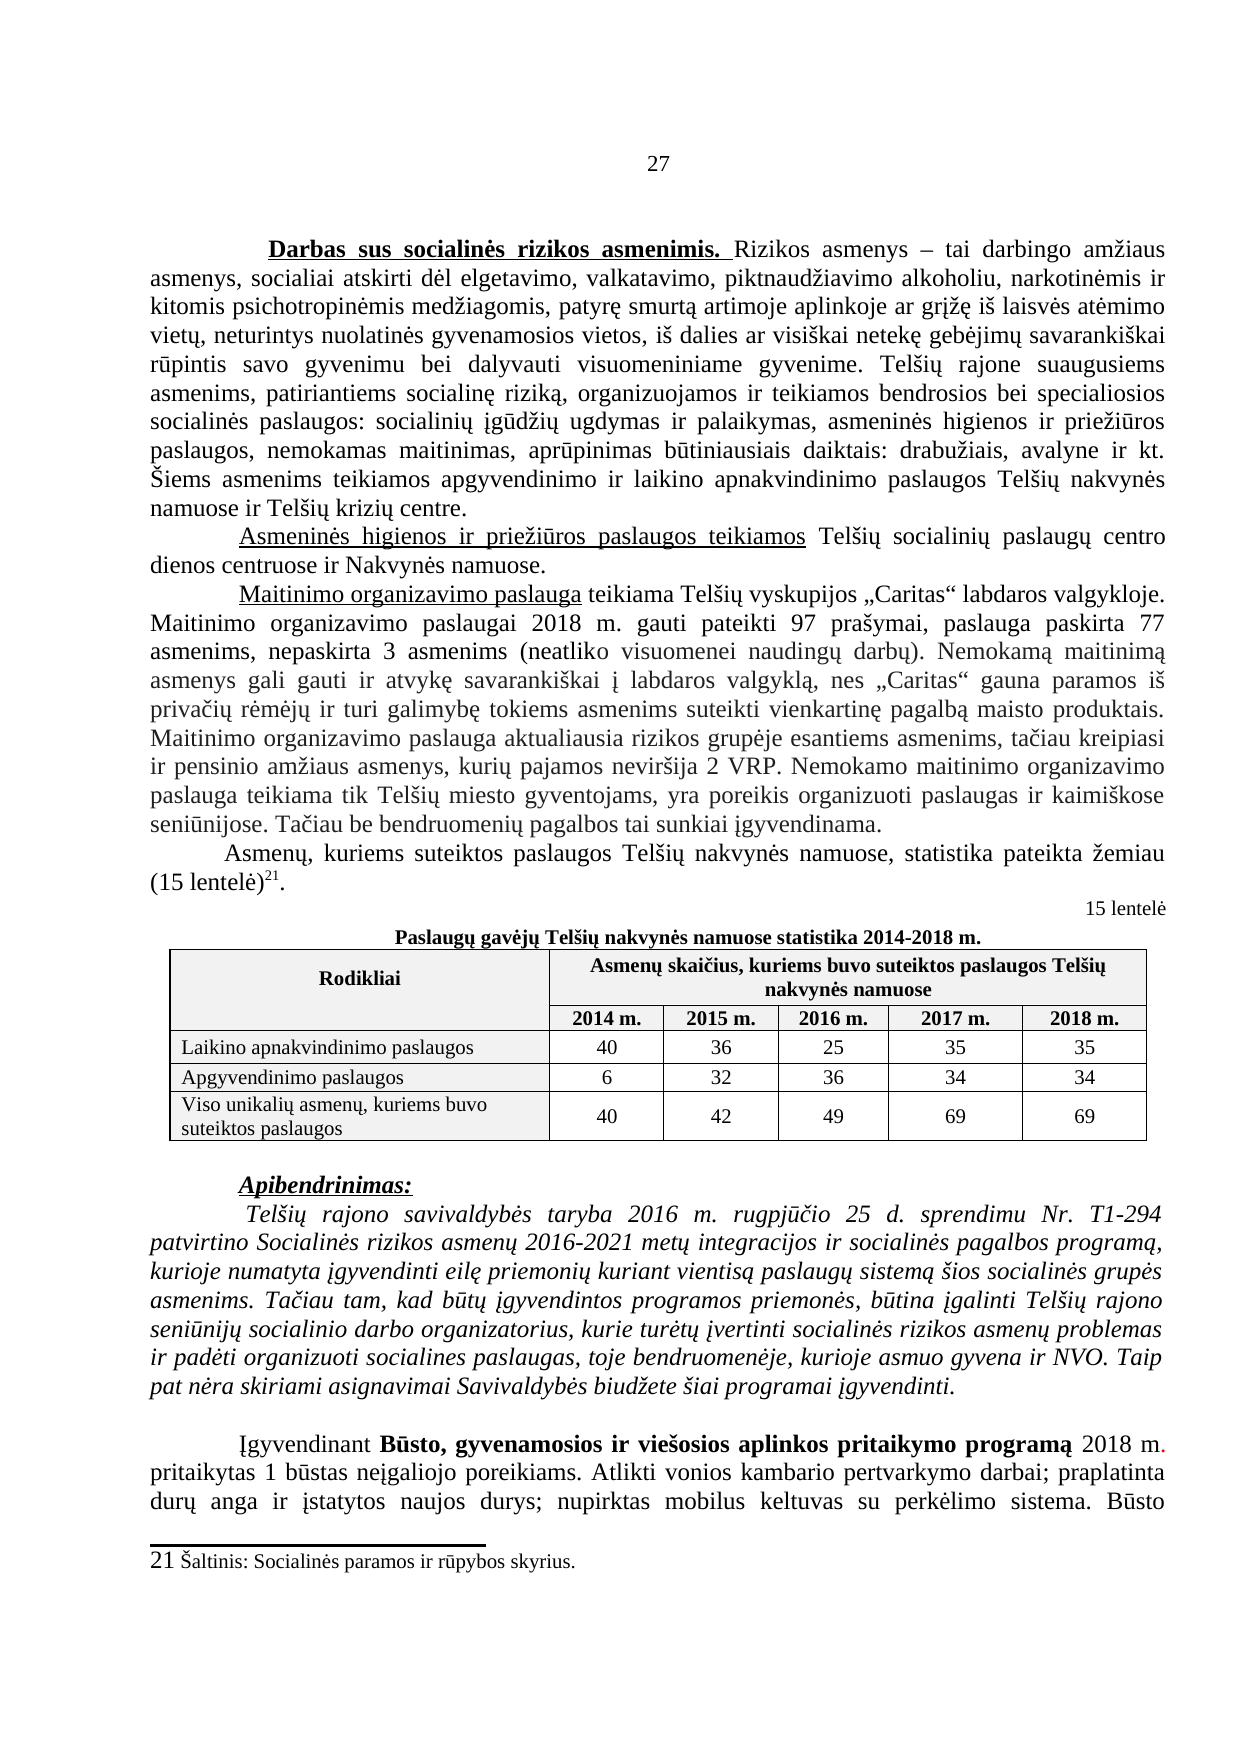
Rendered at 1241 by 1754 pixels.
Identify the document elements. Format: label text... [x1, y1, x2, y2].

text Darbas sus socialinės rizikos asmenimis. Rizikos asmenys – tai darbingo amžiaus asmenys, socialiai atskirti dėl elgetavimo, valkatavimo, piktnaudžiavimo alkoholiu, narkotinėmis ir kitomis psichotropinėmis medžiagomis, patyrę smurtą artimoje aplinkoje ar grįžę iš laisvės atėmimo vietų, neturintys nuolatinės gyvenamosios vietos, iš dalies ar visiškai netekę gebėjimų savarankiškai rūpintis savo gyvenimu bei dalyvauti visuomeniniame gyvenime. Telšių rajone suaugusiems asmenims, patiriantiems socialinę riziką, organizuojamos ir teikiamos bendrosios bei specialiosios socialinės paslaugos: socialinių įgūdžių ugdymas ir palaikymas, asmeninės higienos ir priežiūros paslaugos, nemokamas maitinimas, aprūpinimas būtiniausiais daiktais: drabužiais, avalyne ir kt. Šiems asmenims teikiamos apgyvendinimo ir laikino apnakvindinimo paslaugos Telšių nakvynės namuose ir Telšių krizių centre. [150, 234, 1166, 521]
table_header Rodikliai [171, 950, 549, 1030]
table_cell 2015 m. [664, 1006, 778, 1030]
text 15 lentelė [150, 896, 1166, 920]
text Telšių rajono savivaldybės taryba 2016 m. rugpjūčio 25 d. sprendimu Nr. T1-294 patvirtino Socialinės rizikos asmenų 2016-2021 metų integracijos ir socialinės pagalbos programą, kurioje numatyta įgyvendinti eilę priemonių kuriant vientisą paslaugų sistemą šios socialinės grupės asmenims. Tačiau tam, kad būtų įgyvendintos programos priemonės, būtina įgalinti Telšių rajono seniūnijų socialinio darbo organizatorius, kurie turėtų įvertinti socialinės rizikos asmenų problemas ir padėti organizuoti socialines paslaugas, toje bendruomenėje, kurioje asmuo gyvena ir NVO. Taip pat nėra skiriami asignavimai Savivaldybės biudžete šiai programai įgyvendinti. [150, 1199, 1166, 1400]
table_cell 34 [889, 1064, 1022, 1091]
table_cell 49 [779, 1092, 888, 1140]
text Asmeninės higienos ir priežiūros paslaugos teikiamos Telšių socialinių paslaugų centro dienos centruose ir Nakvynės namuose. [150, 521, 1166, 579]
table_cell 2014 m. [550, 1006, 663, 1030]
text Paslaugų gavėjų Telšių nakvynės namuose statistika 2014-2018 m. [150, 920, 1226, 949]
table_cell 36 [779, 1064, 888, 1091]
table_cell 2018 m. [1023, 1006, 1146, 1030]
table_cell 35 [1023, 1031, 1146, 1063]
table_cell 40 [550, 1031, 663, 1063]
text Įgyvendinant Būsto, gyvenamosios ir viešosios aplinkos pritaikymo programą 2018 m. pritaikytas 1 būstas neįgaliojo poreikiams. Atlikti vonios kambario pertvarkymo darbai; praplatinta durų anga ir įstatytos naujos durys; nupirktas mobilus keltuvas su perkėlimo sistema. Būsto [150, 1429, 1166, 1515]
table_cell 6 [550, 1064, 663, 1091]
text Maitinimo organizavimo paslauga teikiama Telšių vyskupijos „Caritas“ labdaros valgykloje. Maitinimo organizavimo paslaugai 2018 m. gauti pateikti 97 prašymai, paslauga paskirta 77 asmenims, nepaskirta 3 asmenims (neatliko visuomenei naudingų darbų). Nemokamą maitinimą asmenys gali gauti ir atvykę savarankiškai į labdaros valgyklą, nes „Caritas“ gauna paramos iš privačių rėmėjų ir turi galimybę tokiems asmenims suteikti vienkartinę pagalbą maisto produktais. Maitinimo organizavimo paslauga aktualiausia rizikos grupėje esantiems asmenims, tačiau kreipiasi ir pensinio amžiaus asmenys, kurių pajamos neviršija 2 VRP. Nemokamo maitinimo organizavimo paslauga teikiama tik Telšių miesto gyventojams, yra poreikis organizuoti paslaugas ir kaimiškose seniūnijose. Tačiau be bendruomenių pagalbos tai sunkiai įgyvendinama. [150, 579, 1166, 838]
table_cell 34 [1023, 1064, 1146, 1091]
table_cell Laikino apnakvindinimo paslaugos [171, 1031, 549, 1063]
table_cell 36 [664, 1031, 778, 1063]
table_cell 35 [889, 1031, 1022, 1063]
text Asmenų, kuriems suteiktos paslaugos Telšių nakvynės namuose, statistika pateikta žemiau (15 lentelė). [150, 838, 1166, 896]
text Apibendrinimas: [150, 1169, 1226, 1199]
text Šaltinis: Socialinės paramos ir rūpybos skyrius. [150, 1546, 1167, 1574]
table_cell Viso unikalių asmenų, kuriems buvo suteiktos paslaugos [171, 1092, 549, 1140]
table_cell Apgyvendinimo paslaugos [171, 1064, 549, 1091]
table_cell 40 [550, 1092, 663, 1140]
table_cell 69 [1023, 1092, 1146, 1140]
table_cell 69 [889, 1092, 1022, 1140]
table_cell 42 [664, 1092, 778, 1140]
table_cell 25 [779, 1031, 888, 1063]
table_cell 32 [664, 1064, 778, 1091]
table_cell 2016 m. [779, 1006, 888, 1030]
table_cell 2017 m. [889, 1006, 1022, 1030]
table_header Asmenų skaičius, kuriems buvo suteiktos paslaugos Telšių nakvynės namuose [550, 950, 1146, 1004]
